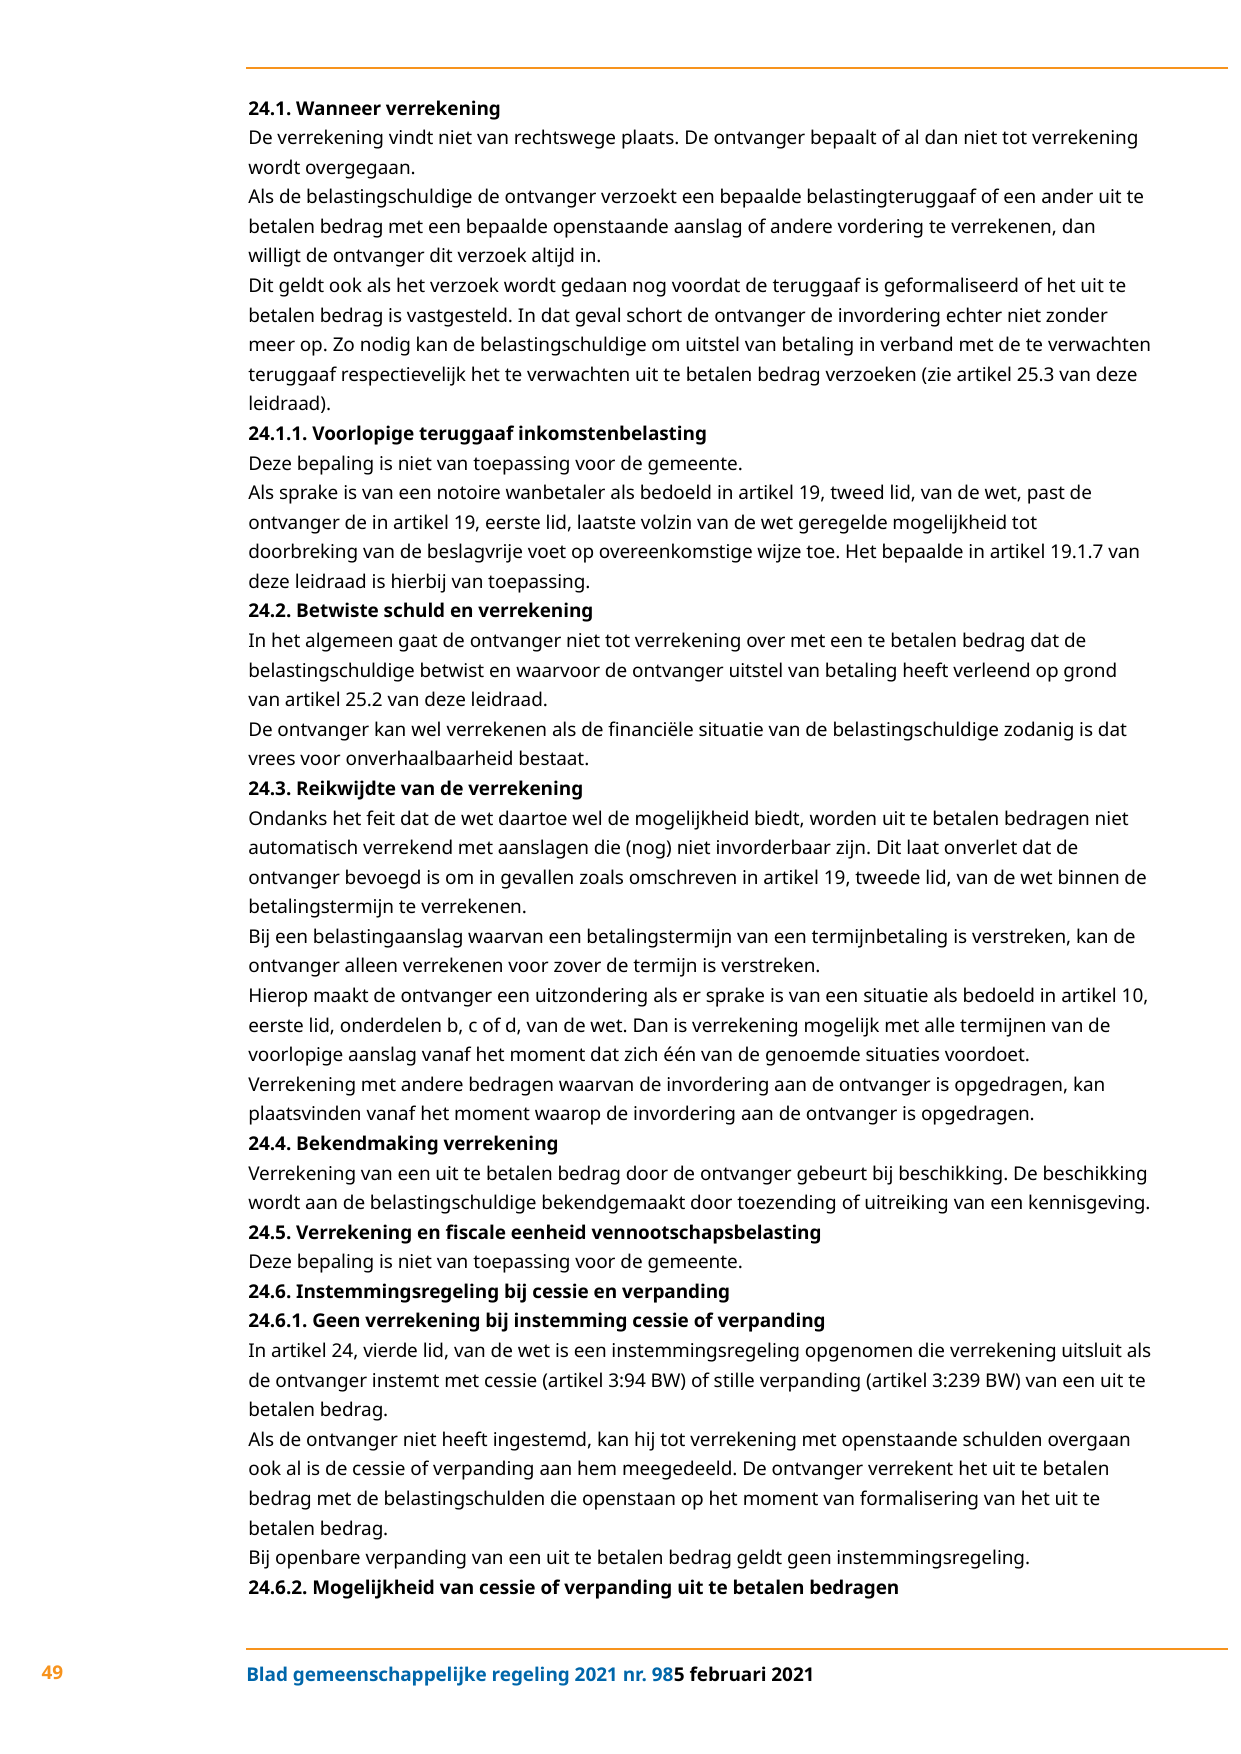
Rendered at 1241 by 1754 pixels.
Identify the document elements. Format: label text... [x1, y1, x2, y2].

text Verrekening met andere bedragen waarvan de invordering aan de ontvanger is opgedragen, kan plaatsvinden vanaf het moment waarop de invordering aan de ontvanger is opgedragen. [248, 1071, 1152, 1126]
text Ondanks het feit dat de wet daartoe wel de mogelijkheid biedt, worden uit te betalen bedragen niet automatisch verrekend met aanslagen die (nog) niet invorderbaar zijn. Dit laat onverlet dat de ontvanger bevoegd is om in gevallen zoals omschreven in artikel 19, tweede lid, van de wet binnen de betalingstermijn te verrekenen. [248, 805, 1152, 919]
text 24.4. Bekendmaking verrekening [248, 1130, 1152, 1156]
text 24.1. Wanneer verrekening [248, 95, 1152, 121]
text 24.3. Reikwijdte van de verrekening [248, 775, 1152, 801]
text Deze bepaling is niet van toepassing voor de gemeente. [248, 1248, 1152, 1274]
text In artikel 24, vierde lid, van de wet is een instemmingsregeling opgenomen die verrekening uitsluit als de ontvanger instemt met cessie (artikel 3:94 BW) of stille verpanding (artikel 3:239 BW) van een uit te betalen bedrag. [248, 1337, 1152, 1422]
text Bij openbare verpanding van een uit te betalen bedrag geldt geen instemmingsregeling. [248, 1544, 1152, 1570]
text De verrekening vindt niet van rechtswege plaats. De ontvanger bepaalt of al dan niet tot verrekening wordt overgegaan. [248, 124, 1152, 180]
text 24.6.1. Geen verrekening bij instemming cessie of verpanding [248, 1308, 1152, 1333]
text Verrekening van een uit te betalen bedrag door de ontvanger gebeurt bij beschikking. De beschikking wordt aan de belastingschuldige bekendgemaakt door toezending of uitreiking van een kennisgeving. [248, 1160, 1152, 1215]
text 24.6. Instemmingsregeling bij cessie en verpanding [248, 1278, 1152, 1304]
text In het algemeen gaat de ontvanger niet tot verrekening over met een te betalen bedrag dat de belastingschuldige betwist en waarvoor de ontvanger uitstel van betaling heeft verleend op grond van artikel 25.2 van deze leidraad. [248, 627, 1152, 712]
text Bij een belastingaanslag waarvan een betalingstermijn van een termijnbetaling is verstreken, kan de ontvanger alleen verrekenen voor zover de termijn is verstreken. [248, 923, 1152, 978]
picture [41, 47, 231, 172]
text Deze bepaling is niet van toepassing voor de gemeente. [248, 450, 1152, 476]
text Als de ontvanger niet heeft ingestemd, kan hij tot verrekening met openstaande schulden overgaan ook al is de cessie of verpanding aan hem meegedeeld. De ontvanger verrekent het uit te betalen bedrag met de belastingschulden die openstaan op het moment van formalisering van het uit te betalen bedrag. [248, 1426, 1152, 1541]
text 24.5. Verrekening en fiscale eenheid vennootschapsbelasting [248, 1219, 1152, 1245]
text Als sprake is van een notoire wanbetaler als bedoeld in artikel 19, tweed lid, van de wet, past de ontvanger de in artikel 19, eerste lid, laatste volzin van de wet geregelde mogelijkheid tot doorbreking van de beslagvrije voet op overeenkomstige wijze toe. Het bepaalde in artikel 19.1.7 van deze leidraad is hierbij van toepassing. [248, 479, 1152, 594]
text 24.2. Betwiste schuld en verrekening [248, 598, 1152, 623]
text 24.6.2. Mogelijkheid van cessie of verpanding uit te betalen bedragen [248, 1574, 1152, 1600]
text De ontvanger kan wel verrekenen als de financiële situatie van de belastingschuldige zodanig is dat vrees voor onverhaalbaarheid bestaat. [248, 716, 1152, 771]
text Als de belastingschuldige de ontvanger verzoekt een bepaalde belastingteruggaaf of een ander uit te betalen bedrag met een bepaalde openstaande aanslag of andere vordering te verrekenen, dan willigt de ontvanger dit verzoek altijd in. [248, 183, 1152, 268]
text Dit geldt ook als het verzoek wordt gedaan nog voordat de teruggaaf is geformaliseerd of het uit te betalen bedrag is vastgesteld. In dat geval schort de ontvanger de invordering echter niet zonder meer op. Zo nodig kan de belastingschuldige om uitstel van betaling in verband met de te verwachten teruggaaf respectievelijk het te verwachten uit te betalen bedrag verzoeken (zie artikel 25.3 van deze leidraad). [248, 272, 1152, 416]
text Hierop maakt de ontvanger een uitzondering als er sprake is van een situatie als bedoeld in artikel 10, eerste lid, onderdelen b, c of d, van de wet. Dan is verrekening mogelijk met alle termijnen van de voorlopige aanslag vanaf het moment dat zich één van de genoemde situaties voordoet. [248, 982, 1152, 1067]
text 24.1.1. Voorlopige teruggaaf inkomstenbelasting [248, 420, 1152, 446]
